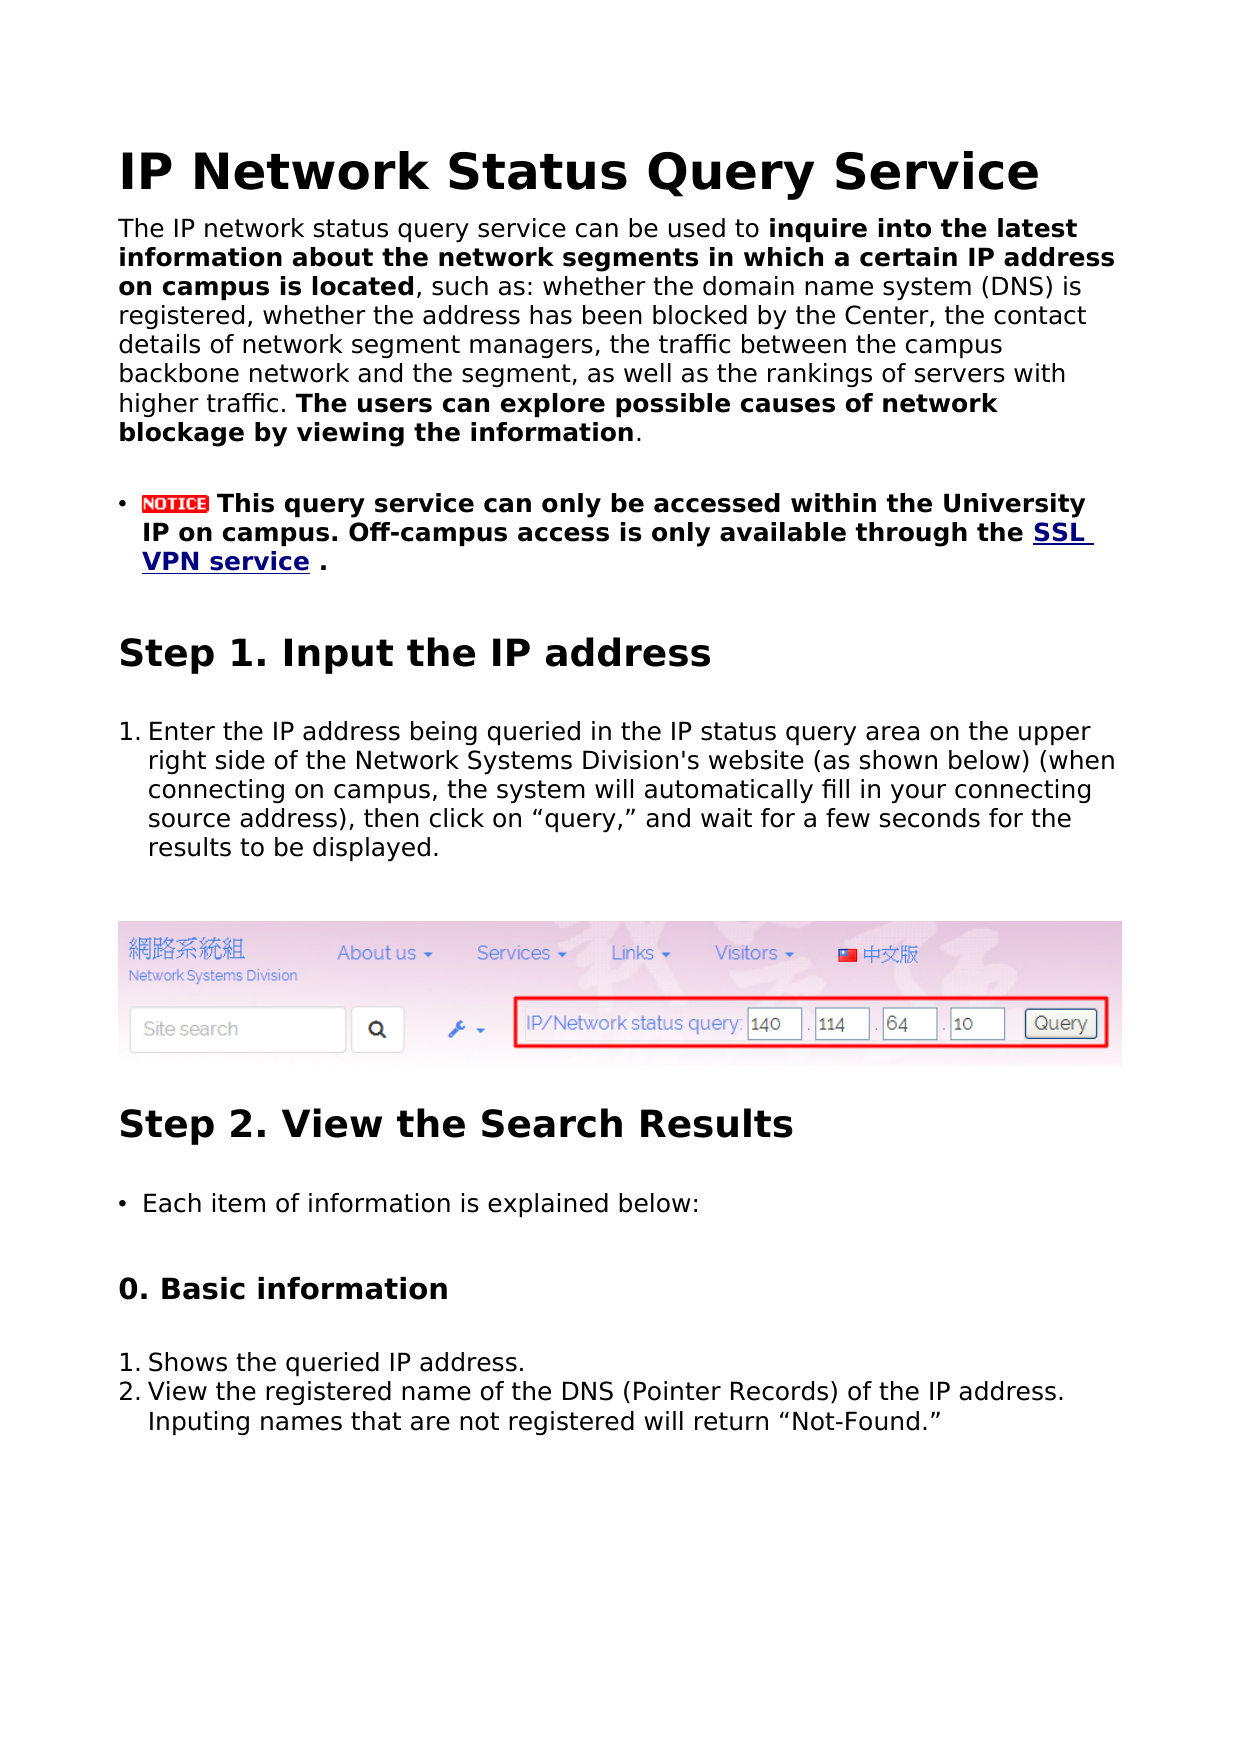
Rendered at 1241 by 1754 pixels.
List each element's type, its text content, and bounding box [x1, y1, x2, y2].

subtitle 0. Basic information [118, 1272, 1122, 1306]
list This query service can only be accessed within the University IP on campus. Off-campus access is only available through the SSL VPN service . [118, 489, 1122, 577]
list View the registered name of the DNS (Pointer Records) of the IP address. Inputing names that are not registered will return “Not-Found.” [118, 1377, 1122, 1465]
text The IP network status query service can be used to inquire into the latest information about the network segments in which a certain IP address on campus is located, such as: whether the domain name system (DNS) is registered, whether the address has been blocked by the Center, the contact details of network segment managers, the traffic between the campus backbone network and the segment, as well as the rankings of servers with higher traffic. The users can explore possible causes of network blockage by viewing the information. [118, 214, 1122, 447]
list Shows the queried IP address. [118, 1348, 1122, 1377]
picture [141, 495, 209, 513]
list Each item of information is explained below: [118, 1189, 1122, 1218]
list Enter the IP address being queried in the IP status query area on the upper right side of the Network Systems Division's website (as shown below) (when connecting on campus, the system will automatically fill in your connecting source address), then click on “query,” and wait for a few seconds for the results to be displayed. [118, 717, 1122, 892]
subtitle Step 1. Input the IP address [118, 631, 1122, 675]
subtitle IP Network Status Query Service [118, 143, 1122, 201]
picture [118, 921, 1123, 1066]
subtitle Step 2. View the Search Results [118, 1103, 1122, 1147]
